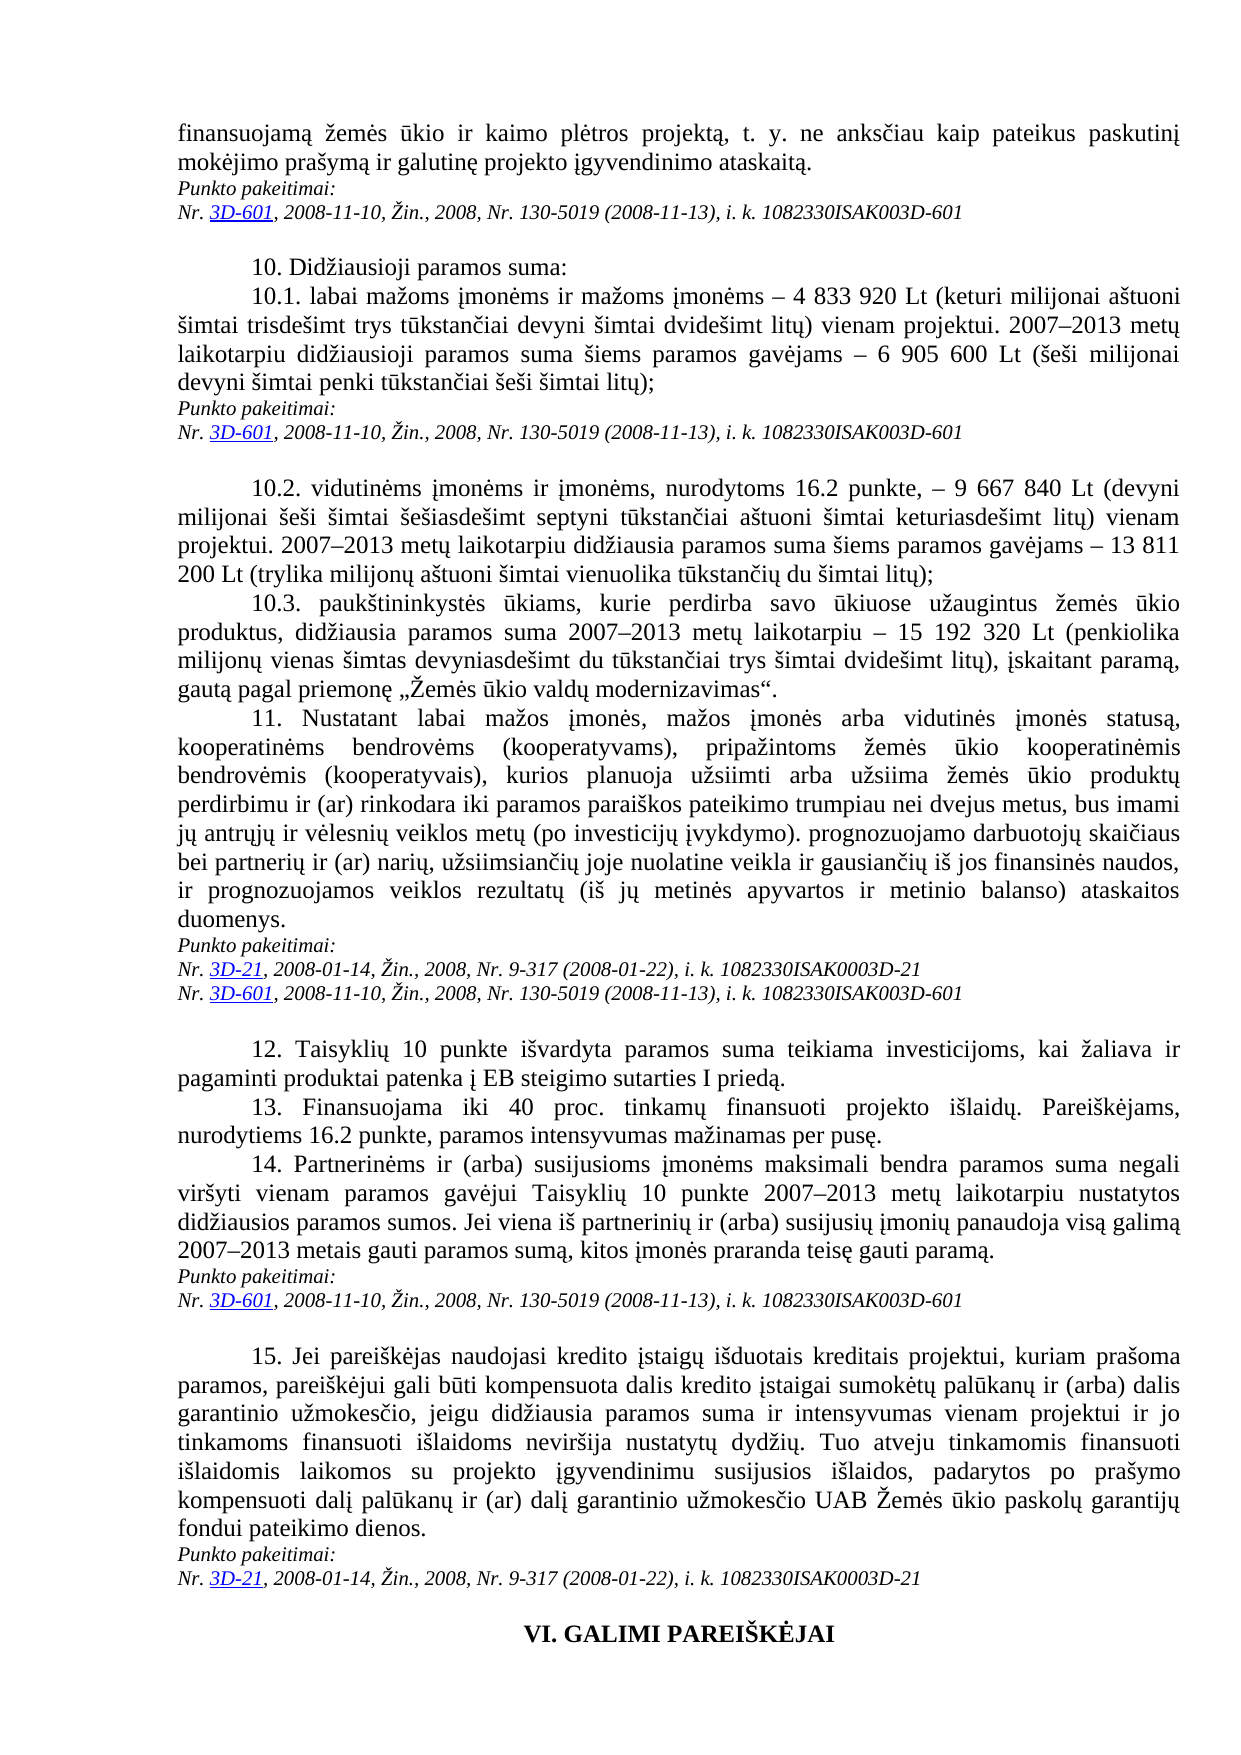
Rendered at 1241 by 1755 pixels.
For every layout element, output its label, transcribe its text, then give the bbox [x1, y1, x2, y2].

text Nr. 3D-21, 2008-01-14, Žin., 2008, Nr. 9-317 (2008-01-22), i. k. 1082330ISAK0003D-21 [177, 957, 1181, 981]
text 10.3. paukštininkystės ūkiams, kurie perdirba savo ūkiuose užaugintus žemės ūkio produktus, didžiausia paramos suma 2007–2013 metų laikotarpiu – 15 192 320 Lt (penkiolika milijonų vienas šimtas devyniasdešimt du tūkstančiai trys šimtai dvidešimt litų), įskaitant paramą, gautą pagal priemonę „Žemės ūkio valdų modernizavimas“. [177, 588, 1181, 703]
text 15. Jei pareiškėjas naudojasi kredito įstaigų išduotais kreditais projektui, kuriam prašoma paramos, pareiškėjui gali būti kompensuota dalis kredito įstaigai sumokėtų palūkanų ir (arba) dalis garantinio užmokesčio, jeigu didžiausia paramos suma ir intensyvumas vienam projektui ir jo tinkamoms finansuoti išlaidoms neviršija nustatytų dydžių. Tuo atveju tinkamomis finansuoti išlaidomis laikomos su projekto įgyvendinimu susijusios išlaidos, padarytos po prašymo kompensuoti dalį palūkanų ir (ar) dalį garantinio užmokesčio UAB Žemės ūkio paskolų garantijų fondui pateikimo dienos. [177, 1341, 1181, 1542]
text 14. Partnerinėms ir (arba) susijusioms įmonėms maksimali bendra paramos suma negali viršyti vienam paramos gavėjui Taisyklių 10 punkte 2007–2013 metų laikotarpiu nustatytos didžiausios paramos sumos. Jei viena iš partnerinių ir (arba) susijusių įmonių panaudoja visą galimą 2007–2013 metais gauti paramos sumą, kitos įmonės praranda teisę gauti paramą. [177, 1149, 1181, 1264]
text Punkto pakeitimai: [177, 396, 1181, 420]
text 12. Taisyklių 10 punkte išvardyta paramos suma teikiama investicijoms, kai žaliava ir pagaminti produktai patenka į EB steigimo sutarties I priedą. [177, 1034, 1181, 1092]
text 10.2. vidutinėms įmonėms ir įmonėms, nurodytoms 16.2 punkte, – 9 667 840 Lt (devyni milijonai šeši šimtai šešiasdešimt septyni tūkstančiai aštuoni šimtai keturiasdešimt litų) vienam projektui. 2007–2013 metų laikotarpiu didžiausia paramos suma šiems paramos gavėjams – 13 811 200 Lt (trylika milijonų aštuoni šimtai vienuolika tūkstančių du šimtai litų); [177, 473, 1181, 588]
text Punkto pakeitimai: [177, 933, 1181, 957]
text VI. GALIMI PAREIŠKĖJAI [177, 1619, 1181, 1648]
text 13. Finansuojama iki 40 proc. tinkamų finansuoti projekto išlaidų. Pareiškėjams, nurodytiems 16.2 punkte, paramos intensyvumas mažinamas per pusę. [177, 1092, 1181, 1149]
text Nr. 3D-21, 2008-01-14, Žin., 2008, Nr. 9-317 (2008-01-22), i. k. 1082330ISAK0003D-21 [177, 1566, 1181, 1590]
text Punkto pakeitimai: [177, 1264, 1181, 1288]
text 11. Nustatant labai mažos įmonės, mažos įmonės arba vidutinės įmonės statusą, kooperatinėms bendrovėms (kooperatyvams), pripažintoms žemės ūkio kooperatinėmis bendrovėmis (kooperatyvais), kurios planuoja užsiimti arba užsiima žemės ūkio produktų perdirbimu ir (ar) rinkodara iki paramos paraiškos pateikimo trumpiau nei dvejus metus, bus imami jų antrųjų ir vėlesnių veiklos metų (po investicijų įvykdymo). prognozuojamo darbuotojų skaičiaus bei partnerių ir (ar) narių, užsiimsiančių joje nuolatine veikla ir gausiančių iš jos finansinės naudos, ir prognozuojamos veiklos rezultatų (iš jų metinės apyvartos ir metinio balanso) ataskaitos duomenys. [177, 703, 1181, 933]
text Punkto pakeitimai: [177, 176, 1181, 200]
text Nr. 3D-601, 2008-11-10, Žin., 2008, Nr. 130-5019 (2008-11-13), i. k. 1082330ISAK003D-601 [177, 420, 1181, 444]
text finansuojamą žemės ūkio ir kaimo plėtros projektą, t. y. ne anksčiau kaip pateikus paskutinį mokėjimo prašymą ir galutinę projekto įgyvendinimo ataskaitą. [177, 118, 1181, 176]
text Nr. 3D-601, 2008-11-10, Žin., 2008, Nr. 130-5019 (2008-11-13), i. k. 1082330ISAK003D-601 [177, 981, 1181, 1005]
text 10. Didžiausioji paramos suma: [177, 252, 1181, 281]
text Nr. 3D-601, 2008-11-10, Žin., 2008, Nr. 130-5019 (2008-11-13), i. k. 1082330ISAK003D-601 [177, 200, 1181, 224]
text Nr. 3D-601, 2008-11-10, Žin., 2008, Nr. 130-5019 (2008-11-13), i. k. 1082330ISAK003D-601 [177, 1288, 1181, 1312]
text 10.1. labai mažoms įmonėms ir mažoms įmonėms – 4 833 920 Lt (keturi milijonai aštuoni šimtai trisdešimt trys tūkstančiai devyni šimtai dvidešimt litų) vienam projektui. 2007–2013 metų laikotarpiu didžiausioji paramos suma šiems paramos gavėjams – 6 905 600 Lt (šeši milijonai devyni šimtai penki tūkstančiai šeši šimtai litų); [177, 281, 1181, 396]
text Punkto pakeitimai: [177, 1542, 1181, 1566]
